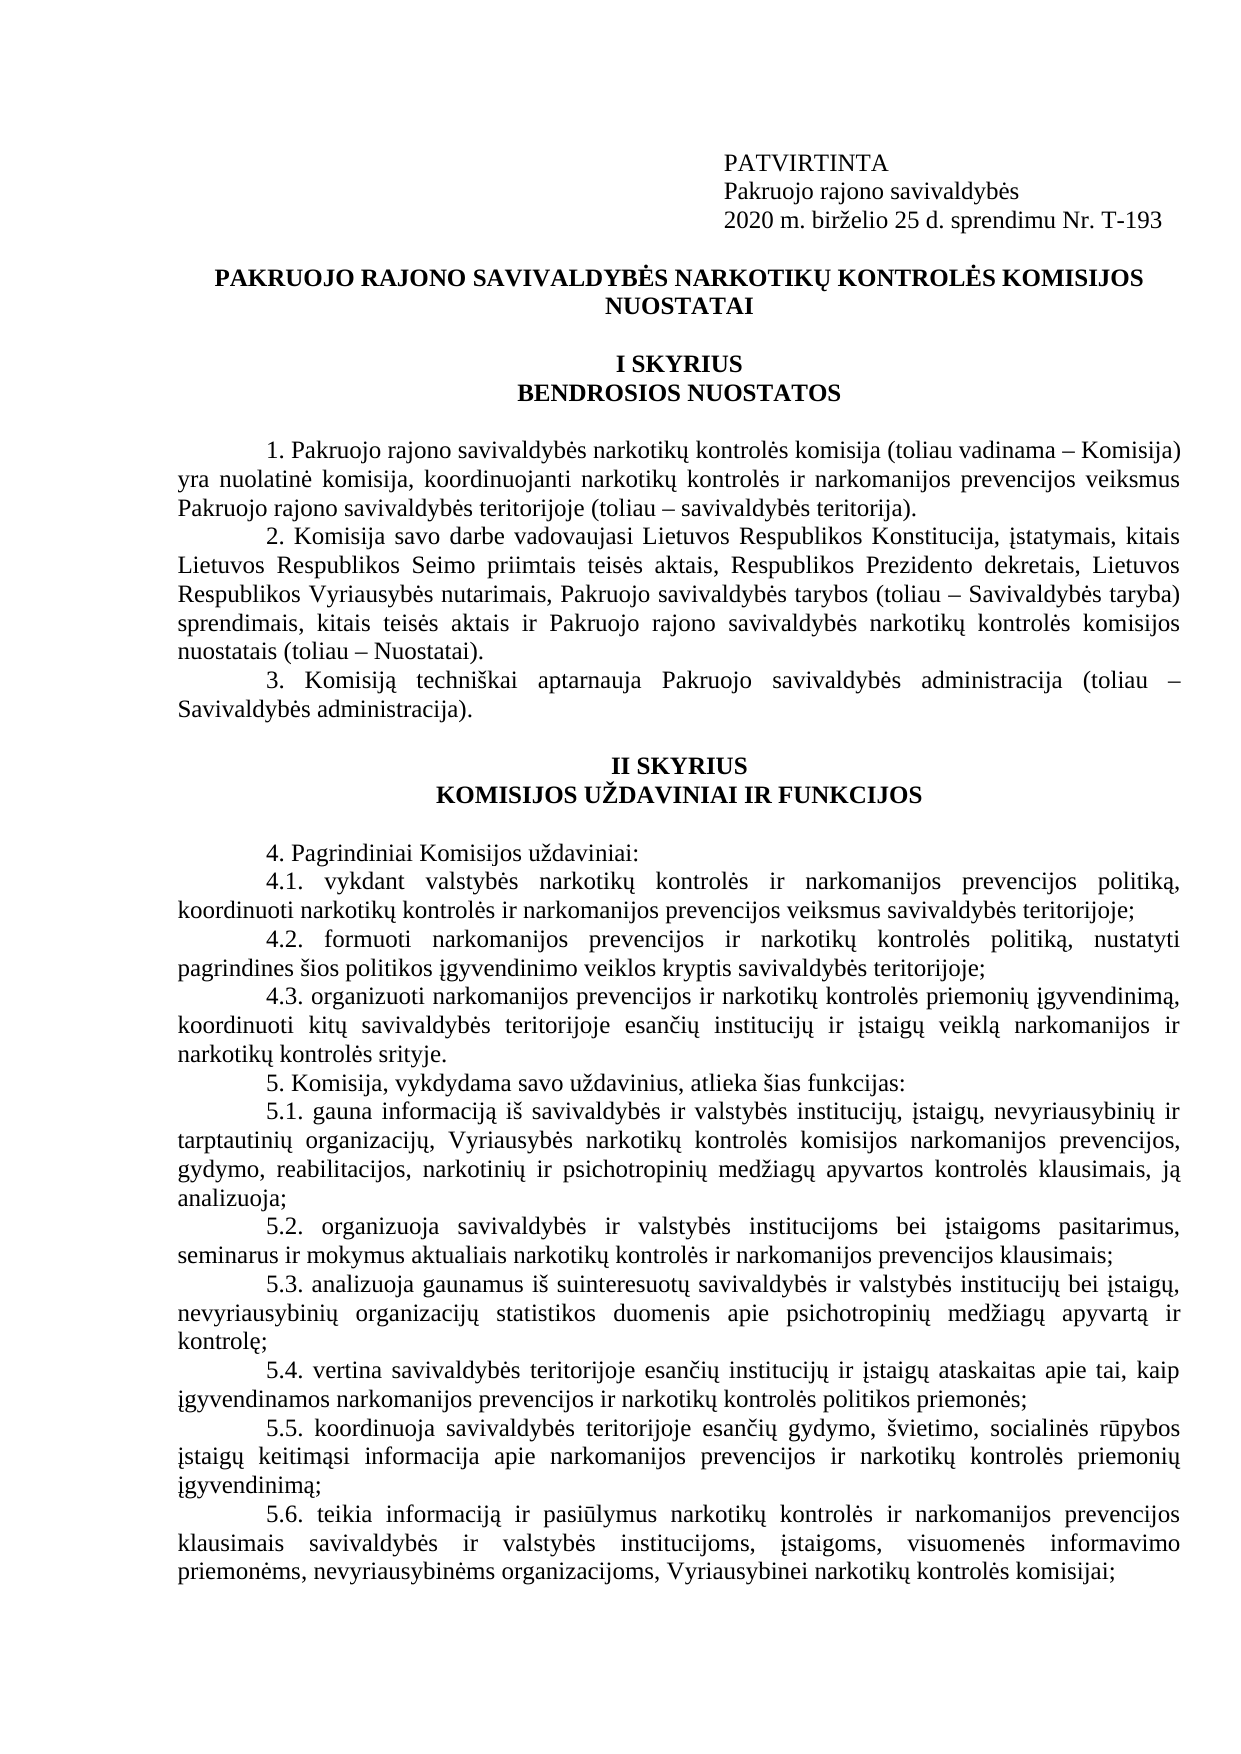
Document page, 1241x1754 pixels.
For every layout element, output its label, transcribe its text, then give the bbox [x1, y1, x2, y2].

text 2020 m. birželio 25 d. sprendimu Nr. T-193 [723, 205, 1181, 234]
text 5.4. vertina savivaldybės teritorijoje esančių institucijų ir įstaigų ataskaitas apie tai, kaip įgyvendinamos narkomanijos prevencijos ir narkotikų kontrolės politikos priemonės; [177, 1355, 1181, 1413]
text 5.1. gauna informaciją iš savivaldybės ir valstybės institucijų, įstaigų, nevyriausybinių ir tarptautinių organizacijų, Vyriausybės narkotikų kontrolės komisijos narkomanijos prevencijos, gydymo, reabilitacijos, narkotinių ir psichotropinių medžiagų apyvartos kontrolės klausimais, ją analizuoja; [177, 1096, 1181, 1211]
text 2. Komisija savo darbe vadovaujasi Lietuvos Respublikos Konstitucija, įstatymais, kitais Lietuvos Respublikos Seimo priimtais teisės aktais, Respublikos Prezidento dekretais, Lietuvos Respublikos Vyriausybės nutarimais, Pakruojo savivaldybės tarybos (toliau – Savivaldybės taryba) sprendimais, kitais teisės aktais ir Pakruojo rajono savivaldybės narkotikų kontrolės komisijos nuostatais (toliau – Nuostatai). [177, 521, 1181, 665]
text 4.2. formuoti narkomanijos prevencijos ir narkotikų kontrolės politiką, nustatyti pagrindines šios politikos įgyvendinimo veiklos kryptis savivaldybės teritorijoje; [177, 924, 1181, 981]
text II SKYRIUS [177, 751, 1181, 780]
text 3. Komisiją techniškai aptarnauja Pakruojo savivaldybės administracija (toliau – Savivaldybės administracija). [177, 665, 1181, 723]
text Pakruojo rajono savivaldybės [723, 176, 1181, 205]
text 5.6. teikia informaciją ir pasiūlymus narkotikų kontrolės ir narkomanijos prevencijos klausimais savivaldybės ir valstybės institucijoms, įstaigoms, visuomenės informavimo priemonėms, nevyriausybinėms organizacijoms, Vyriausybinei narkotikų kontrolės komisijai; [177, 1499, 1181, 1585]
text KOMISIJOS UŽDAVINIAI IR FUNKCIJOS [177, 780, 1181, 809]
text PAKRUOJO RAJONO SAVIVALDYBĖS NARKOTIKŲ KONTROLĖS KOMISIJOS NUOSTATAI [177, 263, 1181, 320]
text 4.1. vykdant valstybės narkotikų kontrolės ir narkomanijos prevencijos politiką, koordinuoti narkotikų kontrolės ir narkomanijos prevencijos veiksmus savivaldybės teritorijoje; [177, 866, 1181, 924]
text 5. Komisija, vykdydama savo uždavinius, atlieka šias funkcijas: [177, 1068, 1181, 1096]
text 5.3. analizuoja gaunamus iš suinteresuotų savivaldybės ir valstybės institucijų bei įstaigų, nevyriausybinių organizacijų statistikos duomenis apie psichotropinių medžiagų apyvartą ir kontrolę; [177, 1269, 1181, 1355]
text BENDROSIOS NUOSTATOS [177, 378, 1181, 406]
text 4. Pagrindiniai Komisijos uždaviniai: [177, 838, 1181, 866]
text 5.2. organizuoja savivaldybės ir valstybės institucijoms bei įstaigoms pasitarimus, seminarus ir mokymus aktualiais narkotikų kontrolės ir narkomanijos prevencijos klausimais; [177, 1211, 1181, 1269]
text 5.5. koordinuoja savivaldybės teritorijoje esančių gydymo, švietimo, socialinės rūpybos įstaigų keitimąsi informacija apie narkomanijos prevencijos ir narkotikų kontrolės priemonių įgyvendinimą; [177, 1413, 1181, 1499]
text PATVIRTINTA [723, 148, 1181, 176]
text 4.3. organizuoti narkomanijos prevencijos ir narkotikų kontrolės priemonių įgyvendinimą, koordinuoti kitų savivaldybės teritorijoje esančių institucijų ir įstaigų veiklą narkomanijos ir narkotikų kontrolės srityje. [177, 981, 1181, 1068]
text I SKYRIUS [177, 349, 1181, 378]
text 1. Pakruojo rajono savivaldybės narkotikų kontrolės komisija (toliau vadinama – Komisija) yra nuolatinė komisija, koordinuojanti narkotikų kontrolės ir narkomanijos prevencijos veiksmus Pakruojo rajono savivaldybės teritorijoje (toliau – savivaldybės teritorija). [177, 435, 1181, 521]
